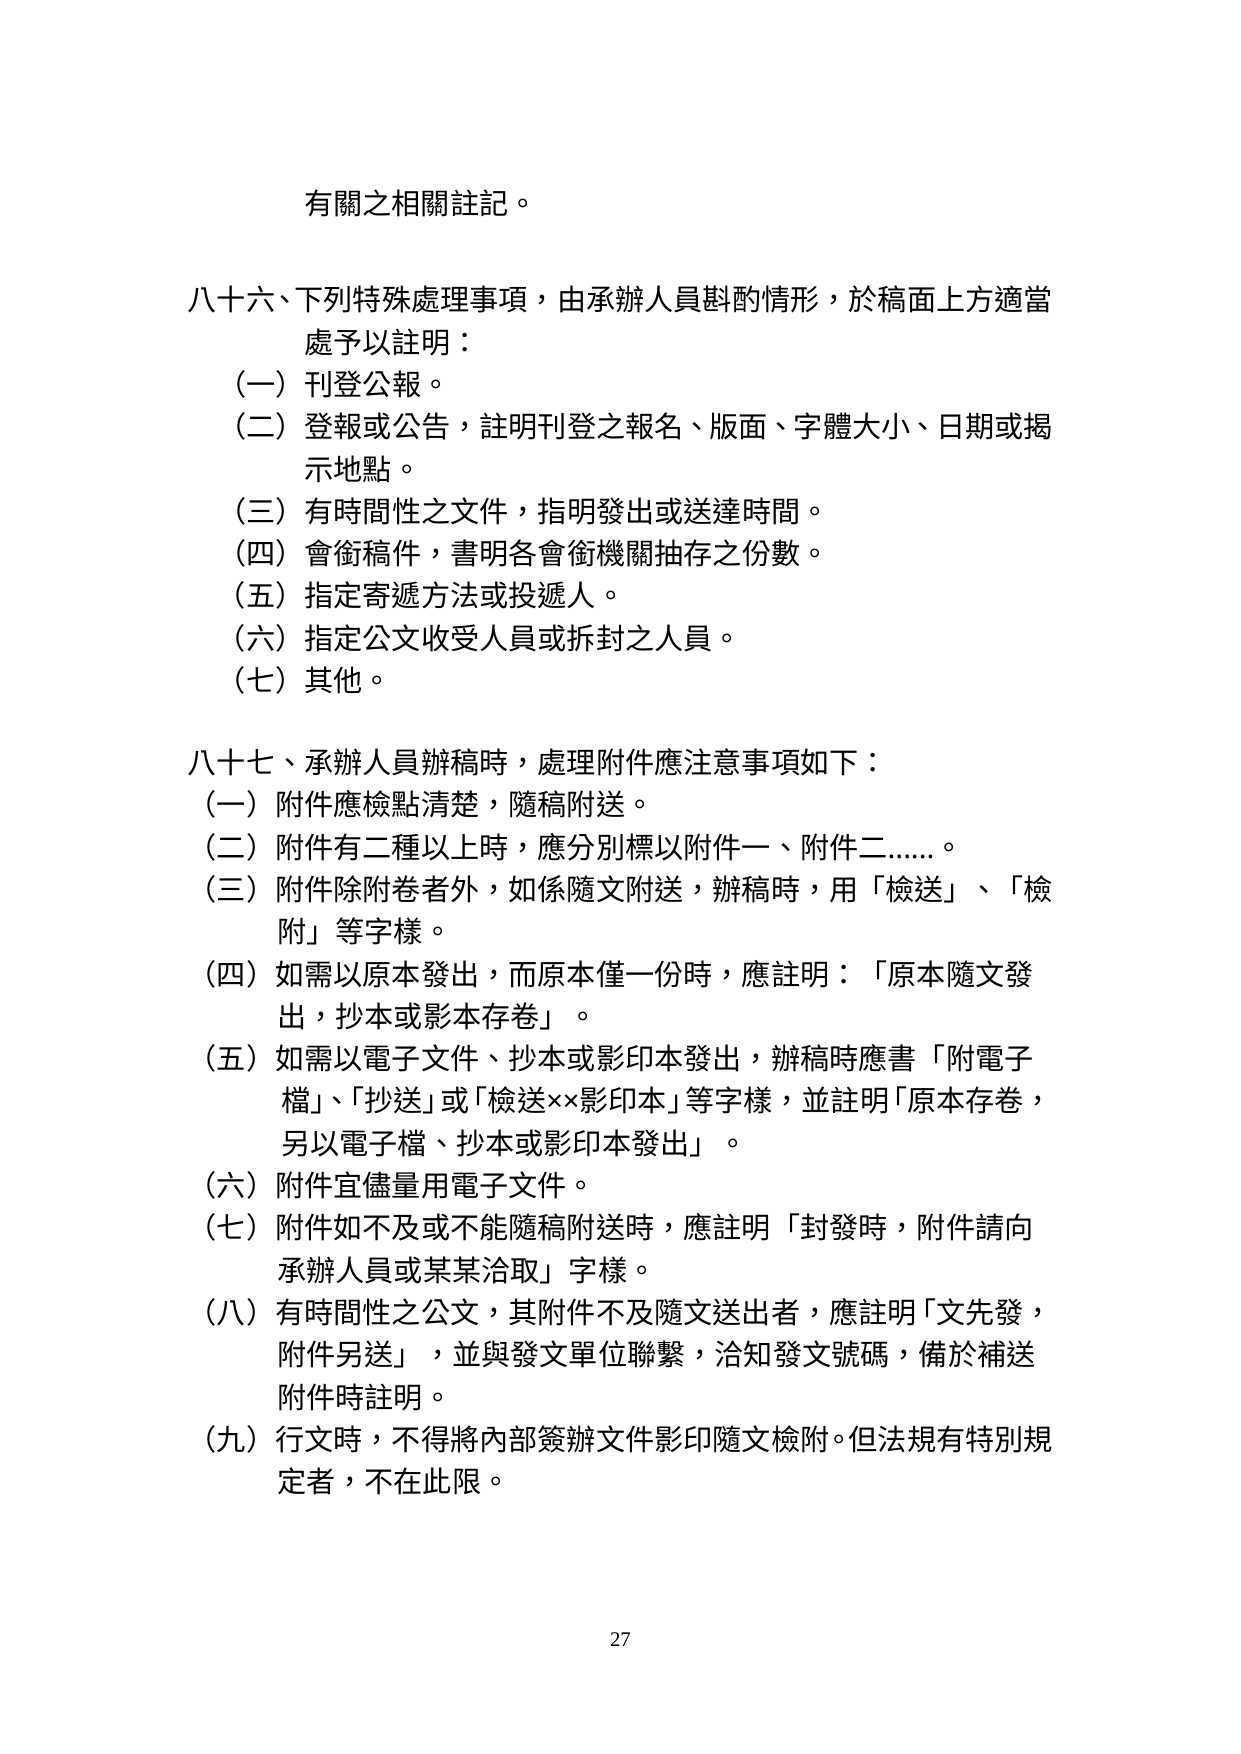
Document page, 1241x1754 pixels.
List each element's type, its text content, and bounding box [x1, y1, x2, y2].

text 八十六、下列特殊處理事項，由承辦人員斟酌情形，於稿面上方適當處予以註明： [187, 277, 1053, 362]
text （二）附件有二種以上時，應分別標以附件一、附件二......。 [187, 824, 1053, 867]
text 出，抄本或影本存卷」。 [187, 993, 1053, 1036]
text （六）指定公文收受人員或拆封之人員。 [187, 615, 1053, 658]
text （八）有時間性之公文，其附件不及隨文送出者，應註明「文先發， [187, 1289, 1053, 1332]
text （五）指定寄遞方法或投遞人。 [187, 573, 1053, 615]
text （一）附件應檢點清楚，隨稿附送。 [187, 782, 1053, 824]
text 附件另送」，並與發文單位聯繫，洽知發文號碼，備於補送 [187, 1332, 1053, 1374]
text 附」等字樣。 [187, 909, 1053, 951]
text （四）如需以原本發出，而原本僅一份時，應註明：「原本隨文發 [187, 951, 1053, 993]
text （一）刊登公報。 [217, 362, 1053, 404]
text （五）如需以電子文件、抄本或影印本發出，辦稿時應書「附電子 [187, 1036, 1053, 1078]
text 有關之相關註記。 [216, 164, 1053, 239]
text （七）附件如不及或不能隨稿附送時，應註明「封發時，附件請向 [187, 1205, 1053, 1247]
text （六）附件宜儘量用電子文件。 [187, 1163, 1053, 1205]
text 承辦人員或某某洽取」字樣。 [187, 1247, 1053, 1289]
text 附件時註明。 [187, 1374, 1053, 1416]
text 八十七、承辦人員辦稿時，處理附件應注意事項如下： [187, 739, 1053, 782]
text （三）附件除附卷者外，如係隨文附送，辦稿時，用「檢送」、「檢 [187, 867, 1053, 909]
text （七）其他。 [187, 658, 1053, 700]
text （四）會銜稿件，書明各會銜機關抽存之份數。 [217, 531, 1053, 573]
text （三）有時間性之文件，指明發出或送達時間。 [217, 488, 1053, 531]
text （二）登報或公告，註明刊登之報名、版面、字體大小、日期或揭示地點。 [217, 404, 1053, 488]
text （九）行文時，不得將內部簽辦文件影印隨文檢附。但法規有特別規定者，不在此限。 [187, 1416, 1053, 1501]
text 檔」、「抄送」或「檢送××影印本」等字樣，並註明「原本存卷，另以電子檔、抄本或影印本發出」。 [281, 1078, 1053, 1163]
